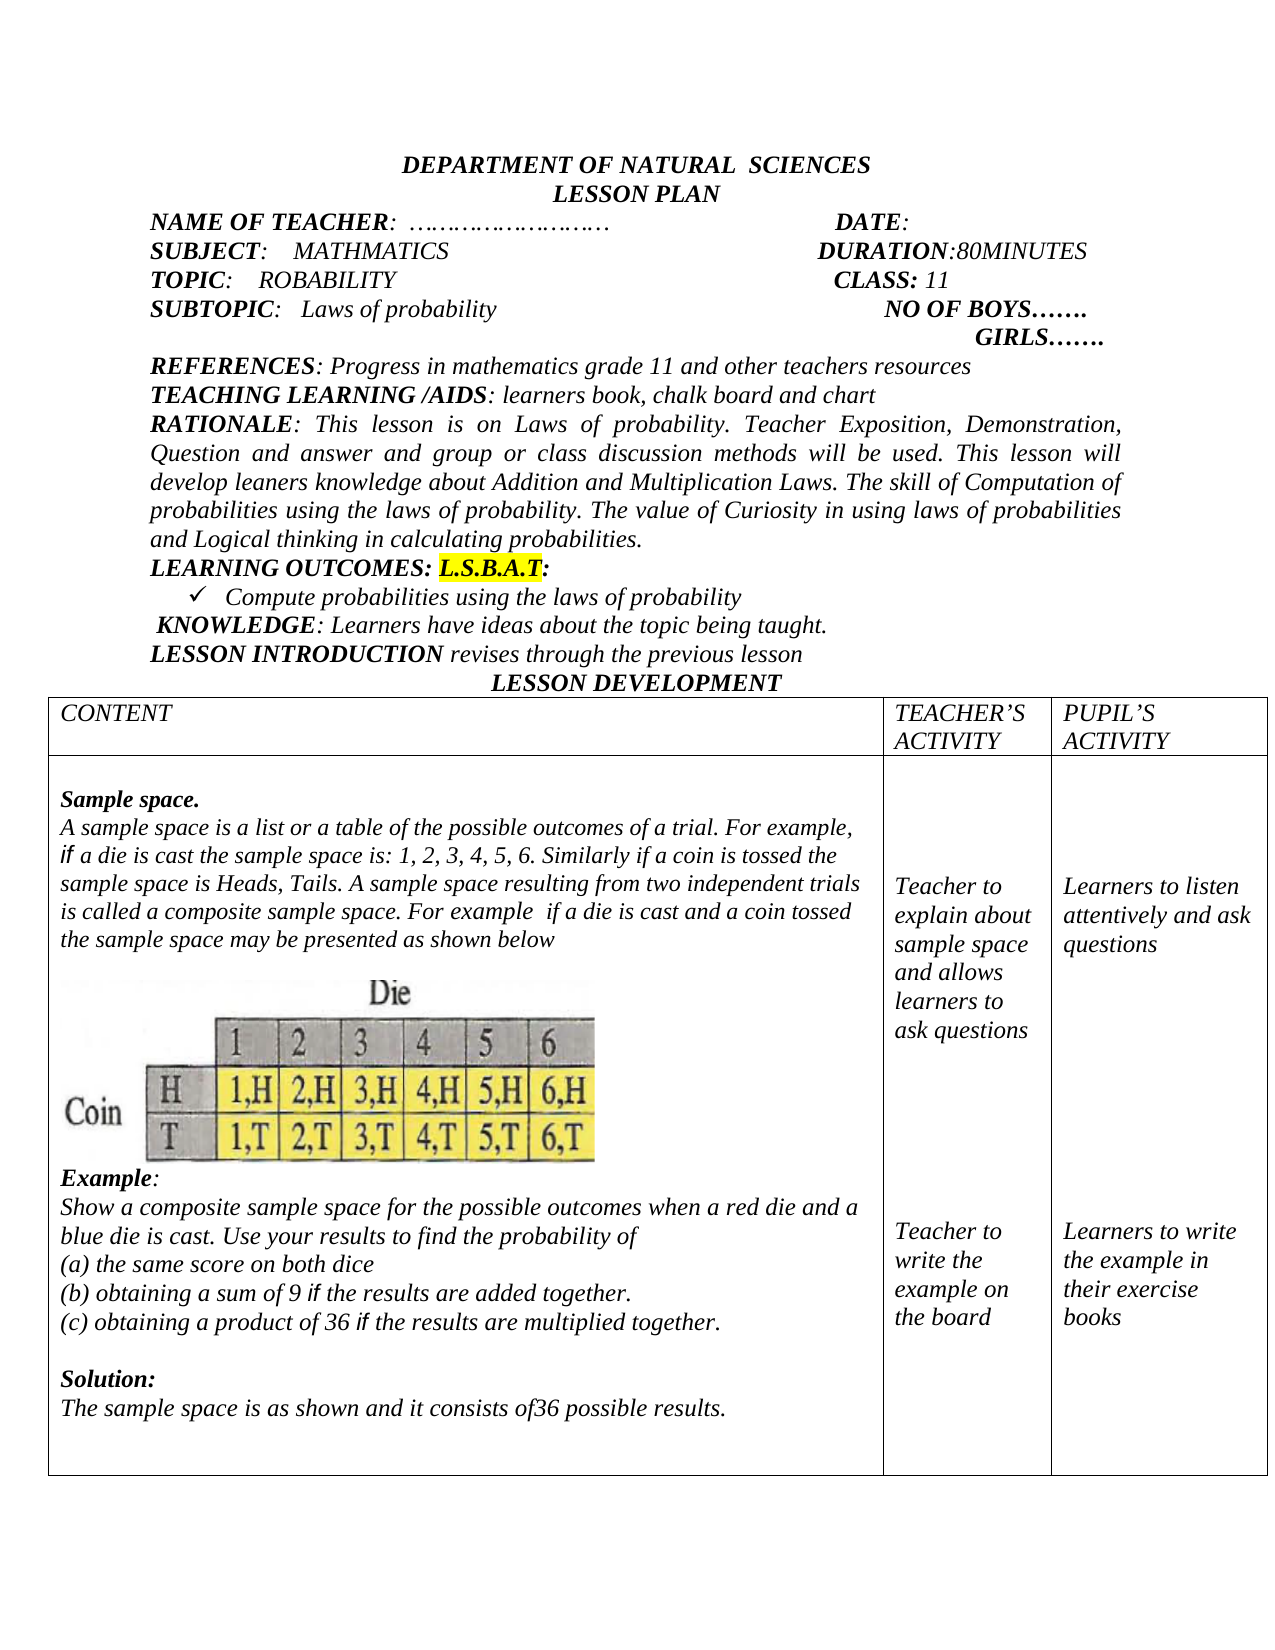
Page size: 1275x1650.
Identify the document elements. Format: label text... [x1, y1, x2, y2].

text SUBTOPIC: Laws of probability NO OF BOYS……. [150, 294, 1125, 322]
text DEPARTMENT OF NATURAL SCIENCES [150, 150, 1125, 179]
text LESSON PLAN [150, 179, 1125, 207]
text LESSON DEVELOPMENT [150, 668, 1125, 697]
table_cell Learners to listen attentively and ask questions Learners to write the example in their exercise books Learners to listen attentively Learners to listen attentively Learners to write the example in their exercise books Learners to listen attentively Learners to write the exercise in their exercise books Expected answers 1.a. b. c. d. 2. a. b. d. [1052, 756, 1267, 1475]
list Compute probabilities using the laws of probability [187, 582, 1125, 610]
text TEACHING LEARNING /AIDS: learners book, chalk board and chart [150, 380, 1125, 409]
table_cell Sample space. A sample space is a list or a table of the possible outcomes of a trial. For example, if a die is cast the sample space is: 1, 2, 3, 4, 5, 6. Similarly if a coin is tossed the sample space is Heads, Tails. A sample space resulting from two independent trials is called a composite sample space. For example if a die is cast and a coin tossed the sample space may be presented as shown below Example: Show a composite sample space for the possible outcomes when a red die and a blue die is cast. Use your results to find the probability of (a) the same score on both dice (b) obtaining a sum of 9 if the results are added together. (c) obtaining a product of 36 if the results are multiplied together. Solution: The sample space is as shown and it consists of36 possible results. (a)Same score on both dice are shown highlighted grey in the sample space Therefore: P(same score on both dice ) = (b) A sum of9 is obtained if the results highlighted yellow are added together Therefore: P(obtaining a sum of 9 ) = (c) The product 36 is obtained by multiplying the scores (6, 6) and this is the only combination of results which gives this product Therefore P(product is 36) Probability and sets For any two intersecting sets A and B,n ( AU B) = n(A) + n(B)- n(A nB). If the equation is divided throughout by n(), the total number of members in the universal set, we get the associated probability, ie P(A UB) = P(A) + P(B) – P(A n B). If events A and B are mutually exclusive, AB = 0 P(A UB) = P(A) + P(B) which is the addition rule for mutually exclusive events A and B are not mutually exclusive so A and B are mutually exclusive so PCA UB) = P(A) +P(B) – P(An B) P(A UB) = P(A) + P(B) Example: {x : 1x 10 }, x EN, if a number is chosen at random from this set, find the probability that the number is (a) a perfect square (b) a prime number (c) even or odd (d) even or prime Solution: First we list the set x: i.e. x = {l, 2, 3, 4, 5, 6,7,8,9, 10} (a) Perfect squares in the above set are {I, 4, 9} P(a perfect square) = (b) Prime numbers in the set are {2, 3, 5, 7} P(prime number) (c) even and odd are mutually exclusive events since no number is both odd and even. Thus we use the addition rule for mutually exclusive events. The diagram below illustrates the sets 0 (odd) and E (even numbers.) Events 0 and E are mutually exclusive so P(even or odd) =P(even) + P(odd) =, This is an obvious case where a number chosen from the given set is either even or odd. (d) Even (E) and prime (P) are not mutually exclusive since 2 is both even and prime. The venn diagram below illustrates this. E and P are not mutually exclusive events so P(even or prime) = P(even) + P(prime) - P(even and odd) = = Exercise 1.A = {I, 2, 3, 4, 5, 30}, if a number is chosen at random from set A, find the probability that (a) it is 8 (b) it is a factor of 12 (c) it is multiple of 10 (d) it is not a multiple of 10 3. A bag contains 15 identical balls of which 6 are blue, 4 are yellow and the rest are red. If a ball is chosen at random from the bag, find the probability that (a) it is yellow (b) it is blue (c) it is red (d) it is yellow or blue [49, 756, 883, 1475]
text TOPIC: ROBABILITY CLASS: 11 [150, 265, 1125, 294]
text NAME OF TEACHER: ……………………… DATE: [150, 207, 1125, 236]
table_header PUPIL’S ACTIVITY [1052, 698, 1267, 755]
text RATIONALE: This lesson is on Laws of probability. Teacher Exposition, Demonstration, Question and answer and group or class discussion methods will be used. This lesson will develop leaners knowledge about Addition and Multiplication Laws. The skill of Computation of probabilities using the laws of probability. The value of Curiosity in using laws of probabilities and Logical thinking in calculating probabilities. [150, 409, 1125, 553]
table_cell Teacher to explain about sample space and allows learners to ask questions Teacher to write the example on the board [884, 756, 1051, 1475]
text REFERENCES: Progress in mathematics grade 11 and other teachers resources [150, 351, 1125, 380]
text GIRLS……. [150, 322, 1125, 351]
text LESSON INTRODUCTION revises through the previous lesson [150, 639, 1125, 668]
table_header CONTENT [49, 698, 883, 755]
text LEARNING OUTCOMES: L.S.B.A.T: [150, 553, 1125, 582]
text KNOWLEDGE: Learners have ideas about the topic being taught. [150, 610, 1125, 639]
text SUBJECT: MATHMATICS DURATION:80MINUTES [150, 236, 1125, 265]
table_header TEACHER’S ACTIVITY [884, 698, 1051, 755]
